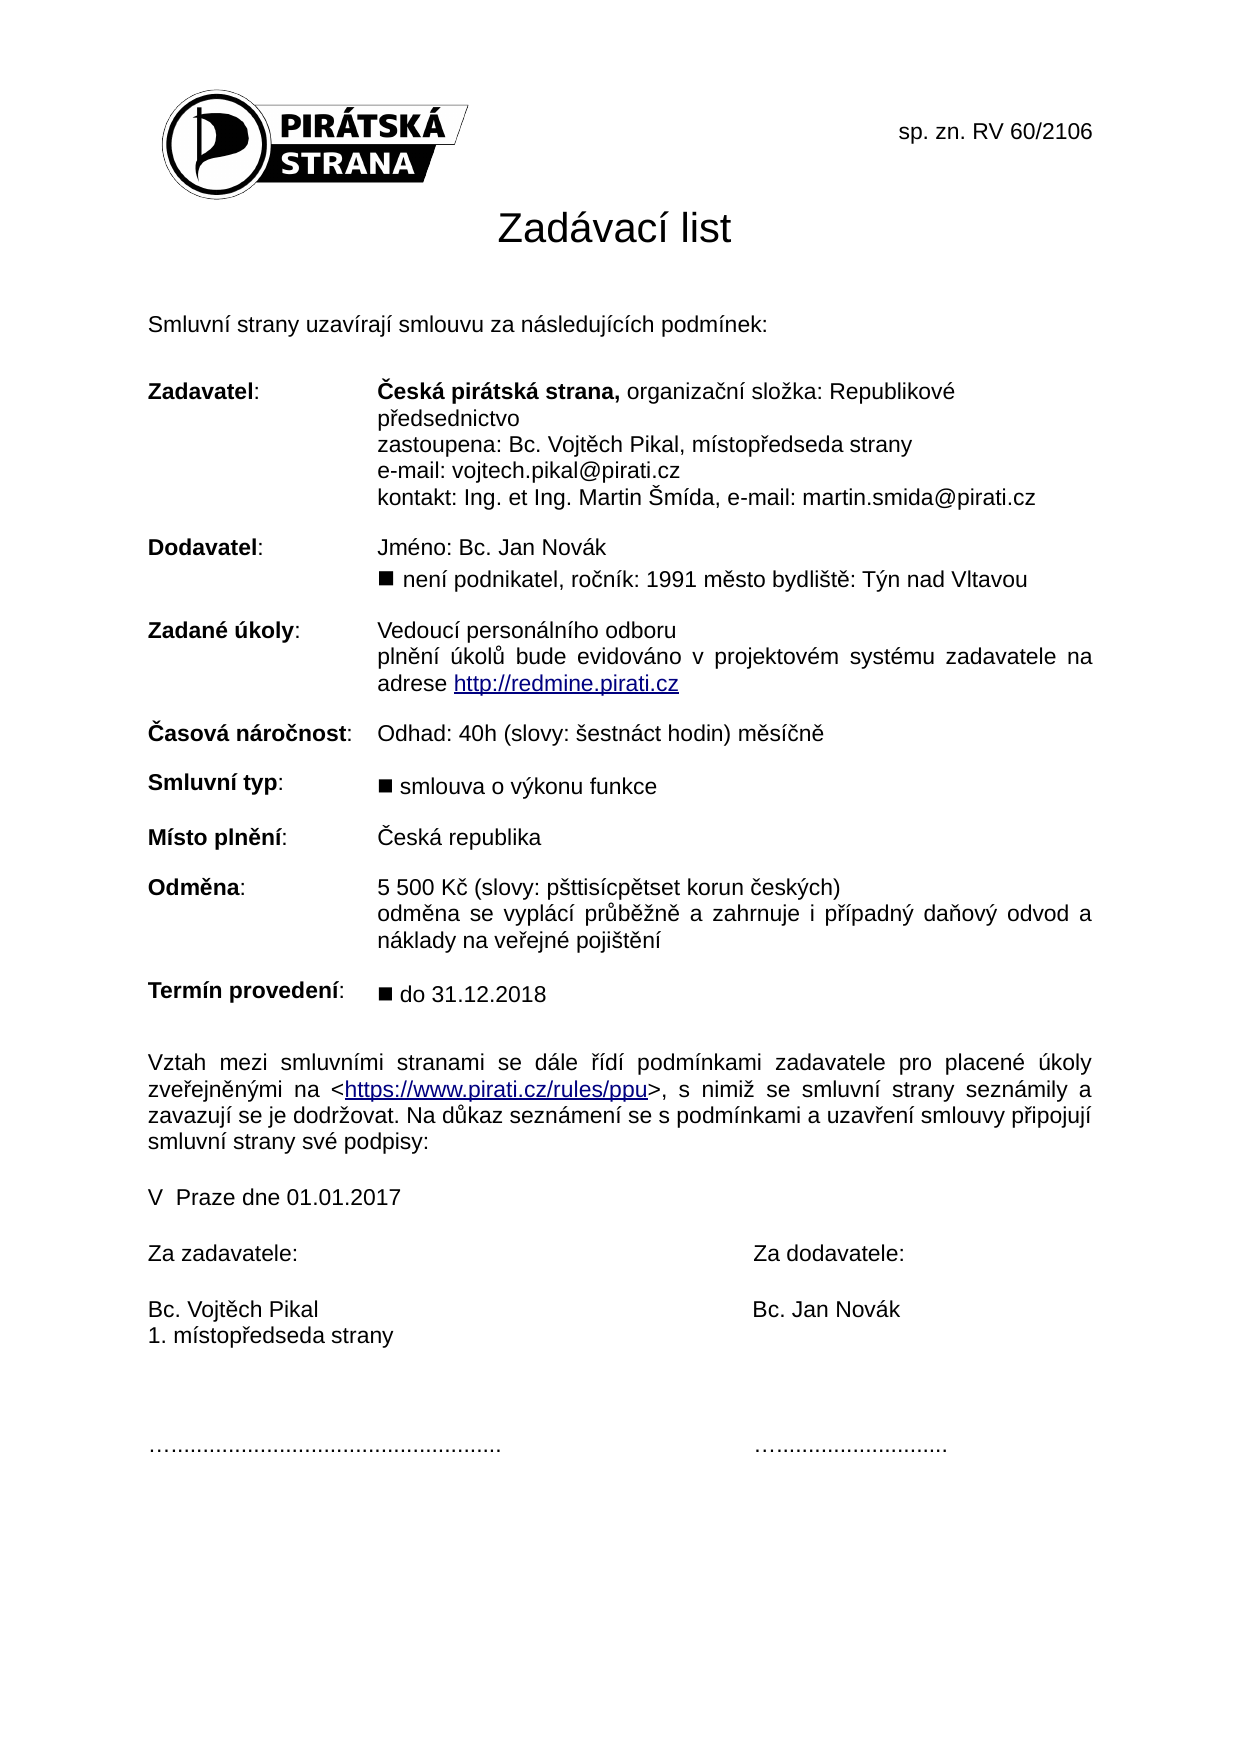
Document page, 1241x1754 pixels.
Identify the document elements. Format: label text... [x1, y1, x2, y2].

table_cell Odhad: 40h (slovy: šestnáct hodin) měsíčně [377, 708, 1093, 719]
table_cell Česká republika [377, 813, 1093, 862]
text Vztah mezi smluvními stranami se dále řídí podmínkami zadavatele pro placené úkoly zveřejněnými na <https://www.pirati.cz/rules/ppu>, s nimiž se smluvní strany seznámily a zavazují se je dodržovat. Na důkaz seznámení se s podmínkami a uzavření smlouvy připojují smluvní strany své podpisy: [148, 1049, 1093, 1154]
text Bc. Vojtěch Pikal Bc. Jan Novák [148, 1296, 1093, 1322]
table_cell Místo plnění: [148, 813, 377, 862]
text 1. místopředseda strany [148, 1322, 1093, 1348]
picture [147, 75, 483, 214]
subtitle Zadávací list [148, 203, 1093, 251]
table_header Zadavatel: [148, 366, 377, 522]
table_cell Smluvní typ: [148, 758, 377, 812]
table_cell Jméno: Bc. Jan Novák ■ není podnikatel, ročník: 1991 město bydliště: Týn nad Vltavou [377, 522, 1093, 605]
table_cell ■ do 31.12.2018 [377, 965, 1093, 1020]
table_cell Vedoucí personálního odboru plnění úkolů bude evidováno v projektovém systému zadavatele na adrese http://redmine.pirati.cz [377, 605, 1093, 708]
text sp. zn. RV 60/2106 [148, 118, 1093, 144]
table_cell Odhad: 40h (slovy: šestnáct hodin) měsíčně [377, 746, 1093, 758]
text Smluvní strany uzavírají smlouvu za následujících podmínek: [148, 311, 1093, 337]
text V Praze dne 01.01.2017 [148, 1184, 1093, 1210]
table_cell ■ smlouva o výkonu funkce [377, 758, 1093, 812]
text ….................................................... …........................... [148, 1431, 1093, 1457]
table_cell 5 500 Kč (slovy: pšttisícpětset korun českých) odměna se vyplácí průběžně a zahrnuje i případný daňový odvod a náklady na veřejné pojištění [377, 862, 1093, 965]
text Za zadavatele: Za dodavatele: [148, 1240, 1093, 1266]
table_cell Odměna: [148, 862, 377, 965]
table_cell Dodavatel: [148, 522, 377, 605]
table_cell Termín provedení: [148, 965, 377, 1020]
table_header Česká pirátská strana, organizační složka: Republikové předsednictvo zastoupena: Bc. Vojtěch Pikal, místopředseda strany e-mail: vojtech.pikal@pirati.cz kontakt: Ing. et Ing. Martin Šmída, e-mail: martin.smida@pirati.cz [377, 366, 1093, 522]
table_cell Zadané úkoly: [148, 605, 377, 708]
table_cell Časová náročnost: [148, 708, 377, 758]
